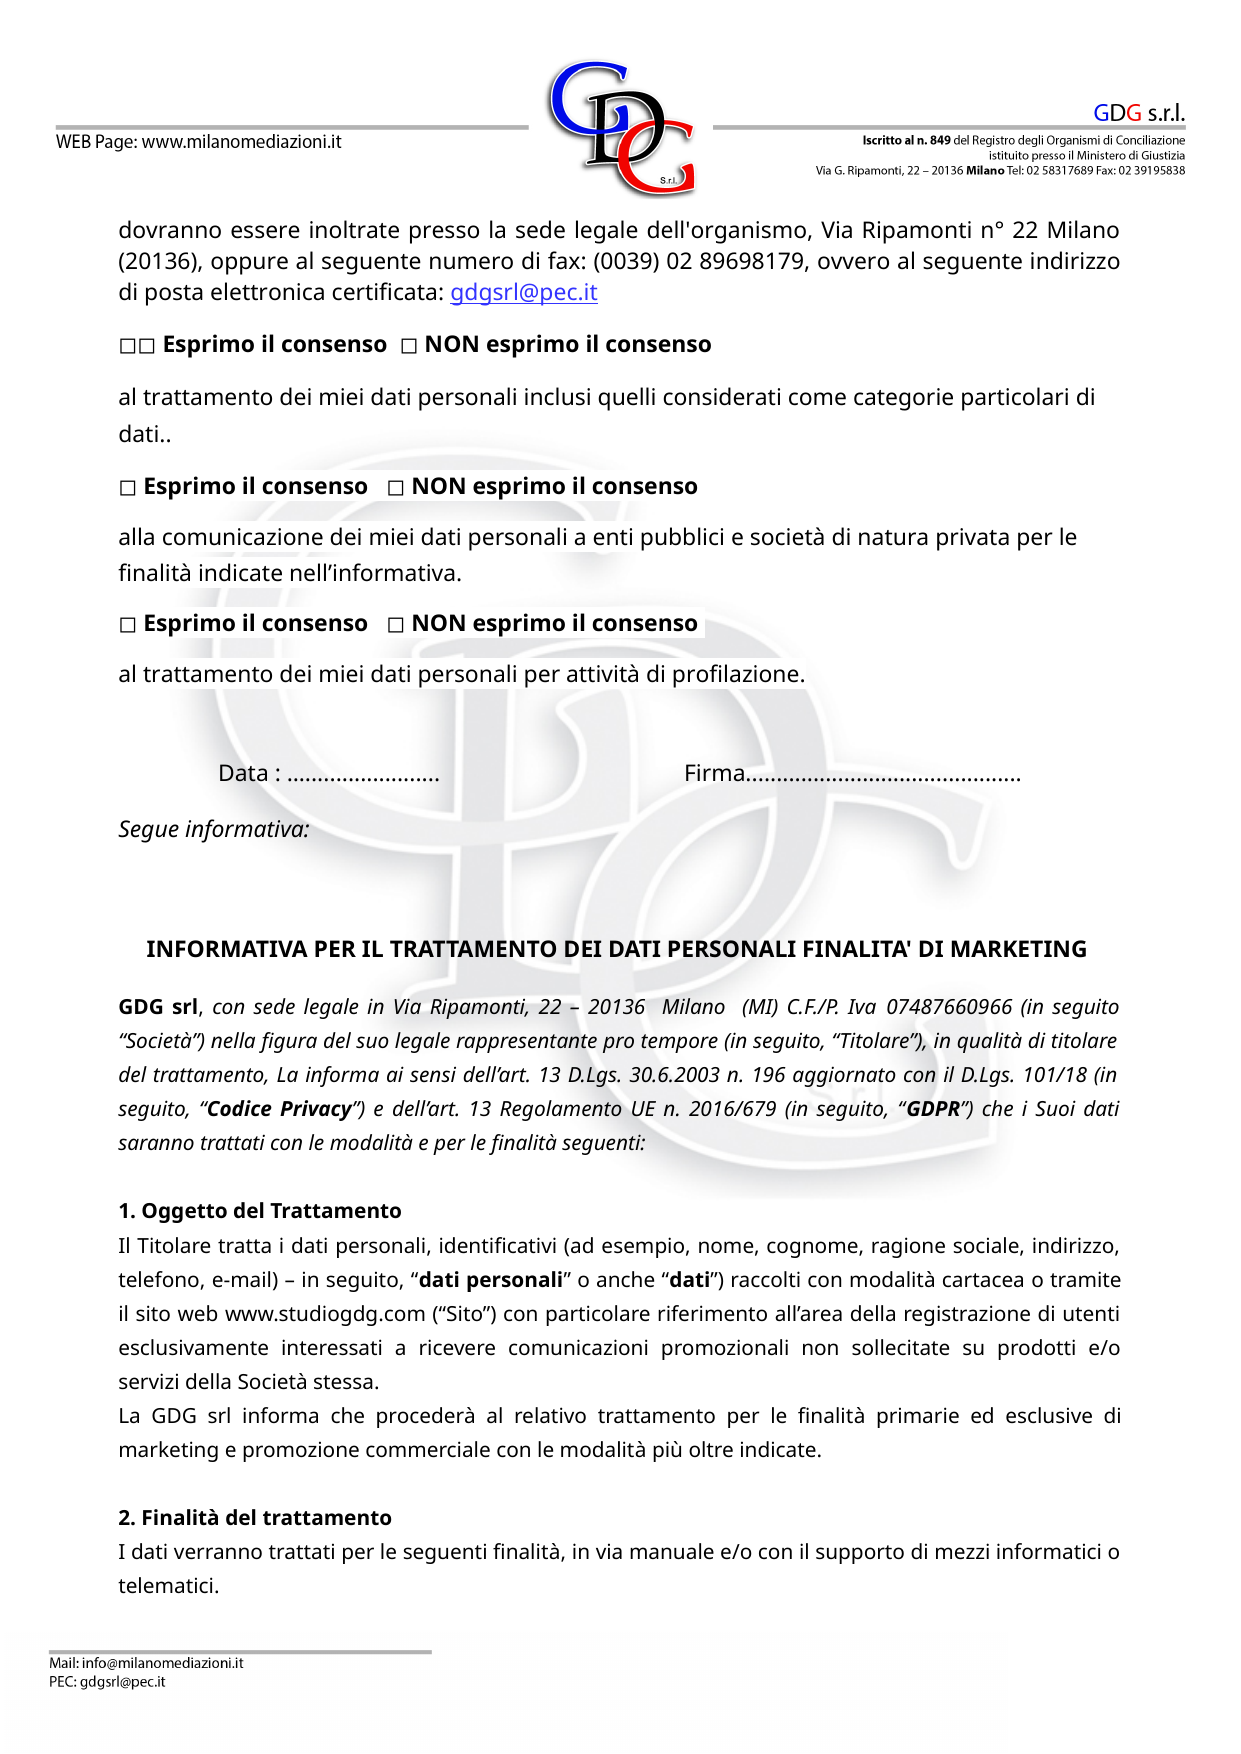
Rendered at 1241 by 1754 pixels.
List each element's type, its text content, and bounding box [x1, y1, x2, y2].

text al trattamento dei miei dati personali per attività di profilazione. [118, 658, 1122, 689]
text Data : …...................... Firma............................................. [118, 757, 1122, 788]
picture [220, 964, 1021, 992]
picture [220, 689, 1021, 757]
picture [4, 1632, 1008, 1753]
text La GDG srl informa che procederà al relativo trattamento per le finalità primarie ed esclusive di marketing e promozione commerciale con le modalità più oltre indicate. [118, 1401, 1122, 1463]
picture [220, 788, 1021, 813]
text Segue informativa: [118, 813, 1122, 844]
picture [220, 1157, 1021, 1197]
text ◻︎◻ Esprimo il consenso ◻ NON esprimo il consenso [118, 328, 1122, 360]
text dovranno essere inoltrate presso la sede legale dell'organismo, Via Ripamonti n° 22 Milano (20136), oppure al seguente numero di fax: (0039) 02 89698179, ovvero al seguente indirizzo di posta elettronica certificata: gdgsrl@pec.it [118, 214, 1122, 308]
text 2. Finalità del trattamento [118, 1503, 1122, 1532]
picture [0, 0, 1241, 212]
picture [220, 1225, 1021, 1231]
text alla comunicazione dei miei dati personali a enti pubblici e società di natura privata per le finalità indicate nell’informativa. [118, 521, 1122, 588]
picture [220, 844, 1021, 933]
text ◻ Esprimo il consenso ◻ NON esprimo il consenso [118, 607, 1122, 638]
text 1. Oggetto del Trattamento [118, 1197, 1122, 1225]
text INFORMATIVA PER IL TRATTAMENTO DEI DATI PERSONALI FINALITA' DI MARKETING [118, 933, 1122, 964]
picture [220, 501, 1021, 521]
text ◻ Esprimo il consenso ◻ NON esprimo il consenso [118, 470, 1122, 501]
text al trattamento dei miei dati personali inclusi quelli considerati come categorie particolari di dati.. [118, 381, 1122, 449]
text GDG srl, con sede legale in Via Ripamonti, 22 – 20136 Milano (MI) C.F./P. Iva 07487660966 (in seguito “Società”) nella figura del suo legale rappresentante pro tempore (in seguito, “Titolare”), in qualità di titolare del trattamento, La informa ai sensi dell’art. 13 D.Lgs. 30.6.2003 n. 196 aggiornato con il D.Lgs. 101/18 (in seguito, “Codice Privacy”) e dell’art. 13 Regolamento UE n. 2016/679 (in seguito, “GDPR”) che i Suoi dati saranno trattati con le modalità e per le finalità seguenti: [118, 992, 1122, 1157]
text I dati verranno trattati per le seguenti finalità, in via manuale e/o con il supporto di mezzi informatici o telematici. [118, 1537, 1122, 1600]
text Il Titolare tratta i dati personali, identificativi (ad esempio, nome, cognome, ragione sociale, indirizzo, telefono, e-mail) – in seguito, “dati personali” o anche “dati”) raccolti con modalità cartacea o tramite il sito web www.studiogdg.com (“Sito”) con particolare riferimento all’area della registrazione di utenti esclusivamente interessati a ricevere comunicazioni promozionali non sollecitate su prodotti e/o servizi della Società stessa. [118, 1231, 1122, 1395]
picture [220, 588, 1021, 607]
picture [220, 638, 1021, 658]
